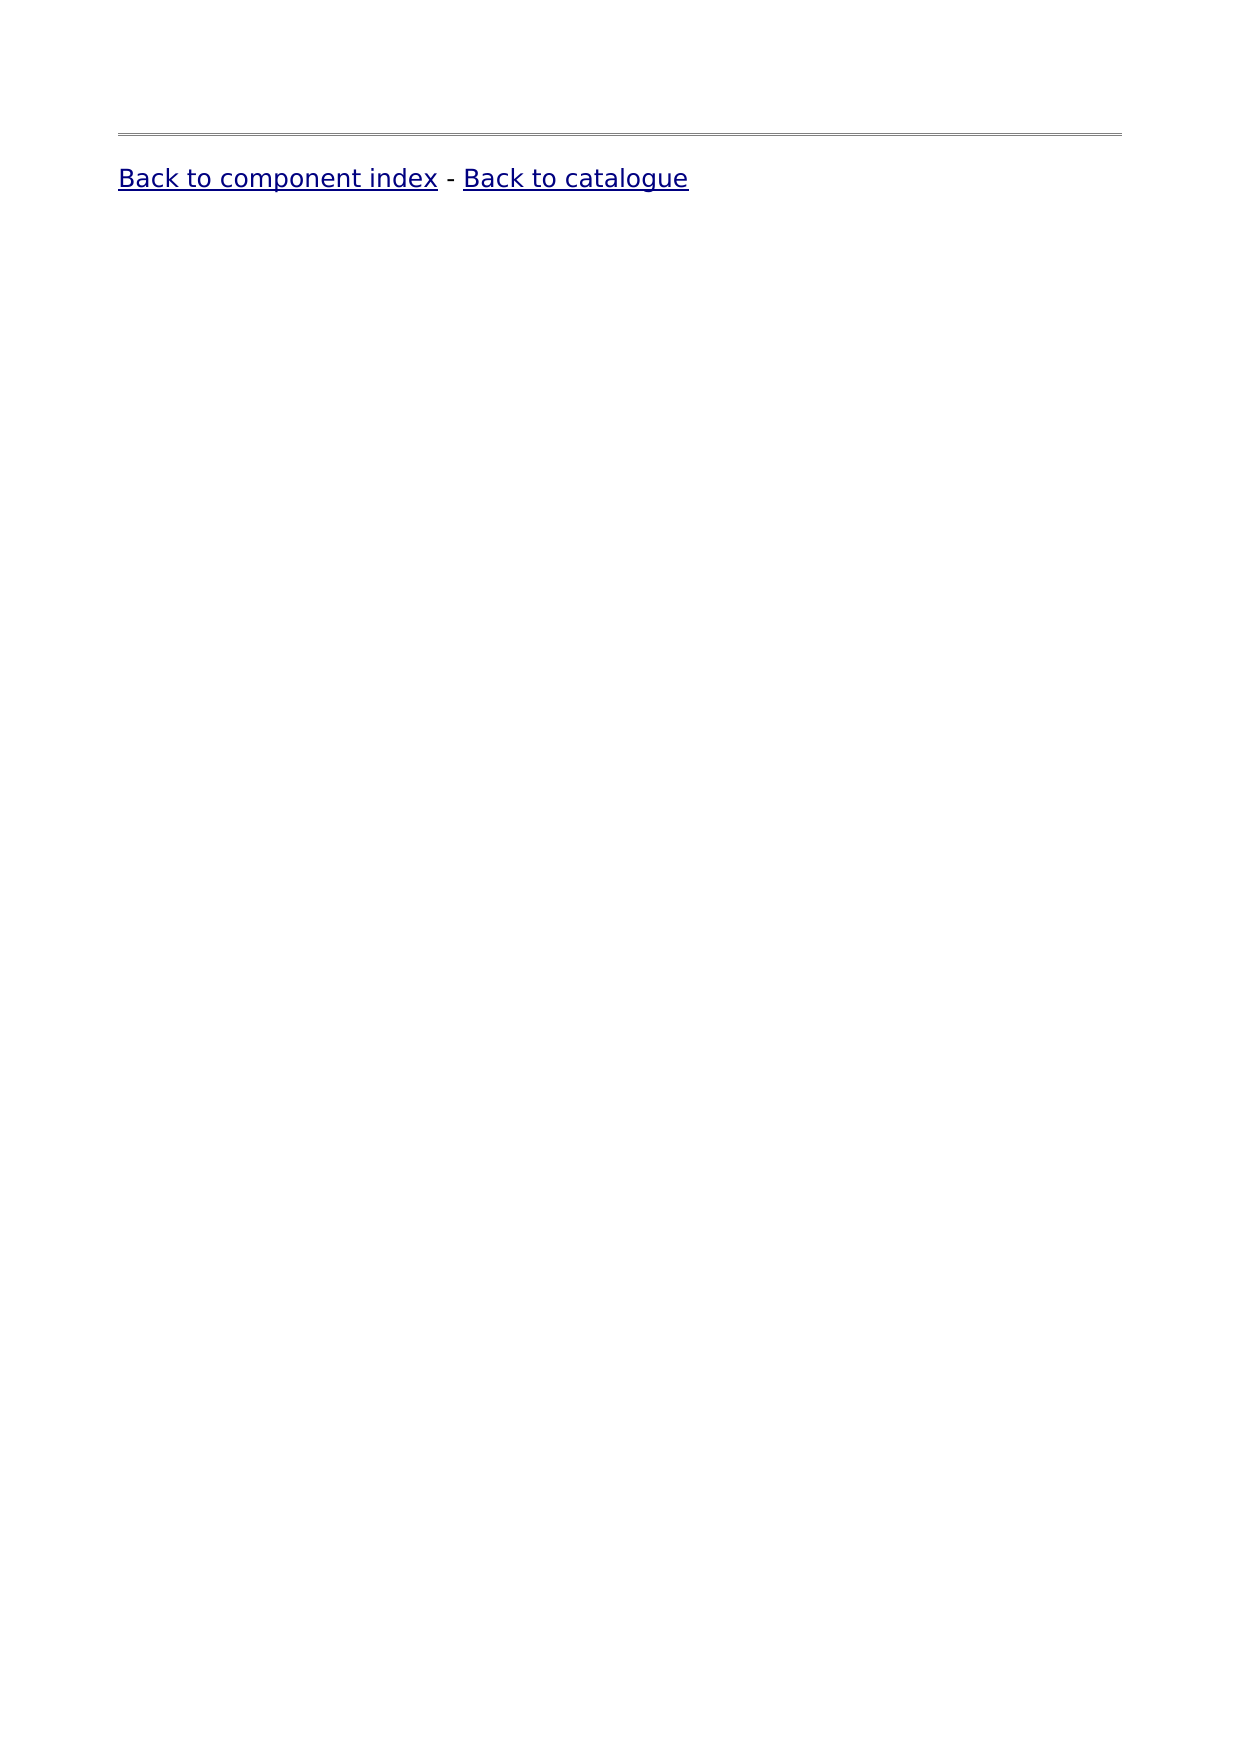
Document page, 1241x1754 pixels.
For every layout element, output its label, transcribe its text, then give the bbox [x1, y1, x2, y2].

text Back to component index - Back to catalogue [118, 164, 1122, 194]
